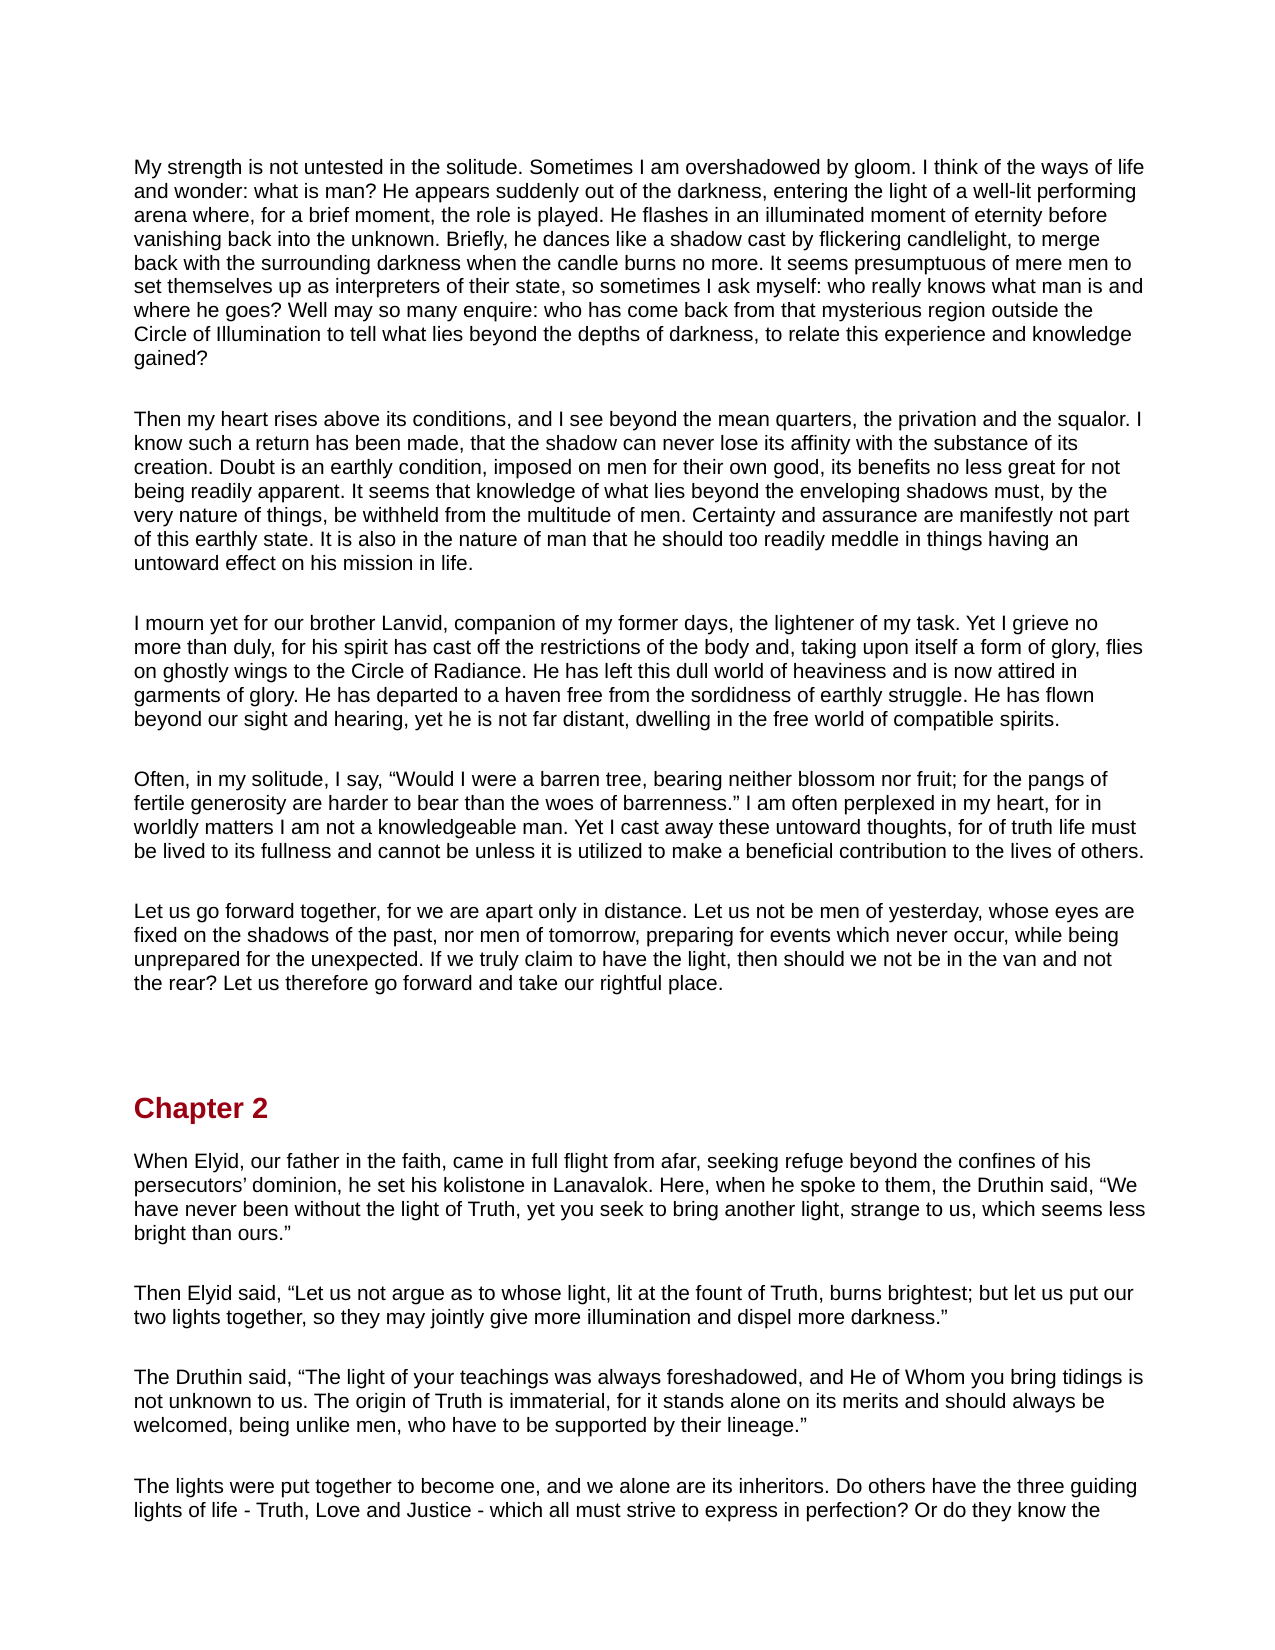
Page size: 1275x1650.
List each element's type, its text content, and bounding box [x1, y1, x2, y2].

text Often, in my solitude, I say, “Would I were a barren tree, bearing neither blossom nor fruit; for the pangs of fertile generosity are harder to bear than the woes of barrenness.” I am often perplexed in my heart, for in worldly matters I am not a knowledgeable man. Yet I cast away these untoward thoughts, for of truth life must be lived to its fullness and cannot be unless it is utilized to make a beneficial contribution to the lives of others. [134, 743, 1147, 863]
text Let us go forward together, for we are apart only in distance. Let us not be men of yesterday, whose eyes are fixed on the shadows of the past, nor men of tomorrow, preparing for events which never occur, while being unprepared for the unexpected. If we truly claim to have the light, then should we not be in the van and not the rear? Let us therefore go forward and take our rightful place. Chapter 2 When Elyid, our father in the faith, came in full flight from afar, seeking refuge beyond the confines of his persecutors’ dominion, he set his kolistone in Lanavalok. Here, when he spoke to them, the Druthin said, “We have never been without the light of Truth, yet you seek to bring another light, strange to us, which seems less bright than ours.” [134, 875, 1147, 1244]
text The Druthin said, “The light of your teachings was always foreshadowed, and He of Whom you bring tidings is not unknown to us. The origin of Truth is immaterial, for it stands alone on its merits and should always be welcomed, being unlike men, who have to be supported by their lineage.” [134, 1341, 1147, 1437]
text [134, 118, 1147, 142]
text Then Elyid said, “Let us not argue as to whose light, lit at the fount of Truth, burns brightest; but let us put our two lights together, so they may jointly give more illumination and dispel more darkness.” [134, 1257, 1147, 1329]
text I mourn yet for our brother Lanvid, companion of my former days, the lightener of my task. Yet I grieve no more than duly, for his spirit has cast off the restrictions of the body and, taking upon itself a form of glory, flies on ghostly wings to the Circle of Radiance. He has left this dull world of heaviness and is now attired in garments of glory. He has departed to a haven free from the sordidness of earthly struggle. He has flown beyond our sight and hearing, yet he is not far distant, dwelling in the free world of compatible spirits. [134, 587, 1147, 731]
text Then my heart rises above its conditions, and I see beyond the mean quarters, the privation and the squalor. I know such a return has been made, that the shadow can never lose its affinity with the substance of its creation. Doubt is an earthly condition, imposed on men for their own good, its benefits no less great for not being readily apparent. It seems that knowledge of what lies beyond the enveloping shadows must, by the very nature of things, be withheld from the multitude of men. Certainty and assurance are manifestly not part of this earthly state. It is also in the nature of man that he should too readily meddle in things having an untoward effect on his mission in life. [134, 383, 1147, 574]
text The lights were put together to become one, and we alone are its inheritors. Do others have the three guiding lights of life - Truth, Love and Justice - which all must strive to express in perfection? Or do they know the [134, 1449, 1147, 1521]
text My strength is not untested in the solitude. Sometimes I am overshadowed by gloom. I think of the ways of life and wonder: what is man? He appears suddenly out of the darkness, entering the light of a well-lit performing arena where, for a brief moment, the role is played. He flashes in an illuminated moment of eternity before vanishing back into the unknown. Briefly, he dances like a shadow cast by flickering candlelight, to merge back with the surrounding darkness when the candle burns no more. It seems presumptuous of mere men to set themselves up as interpreters of their state, so sometimes I ask myself: who really knows what man is and where he goes? Well may so many enquire: who has come back from that mysterious region outside the Circle of Illumination to tell what lies beyond the depths of darkness, to relate this experience and knowledge gained? [134, 154, 1147, 370]
